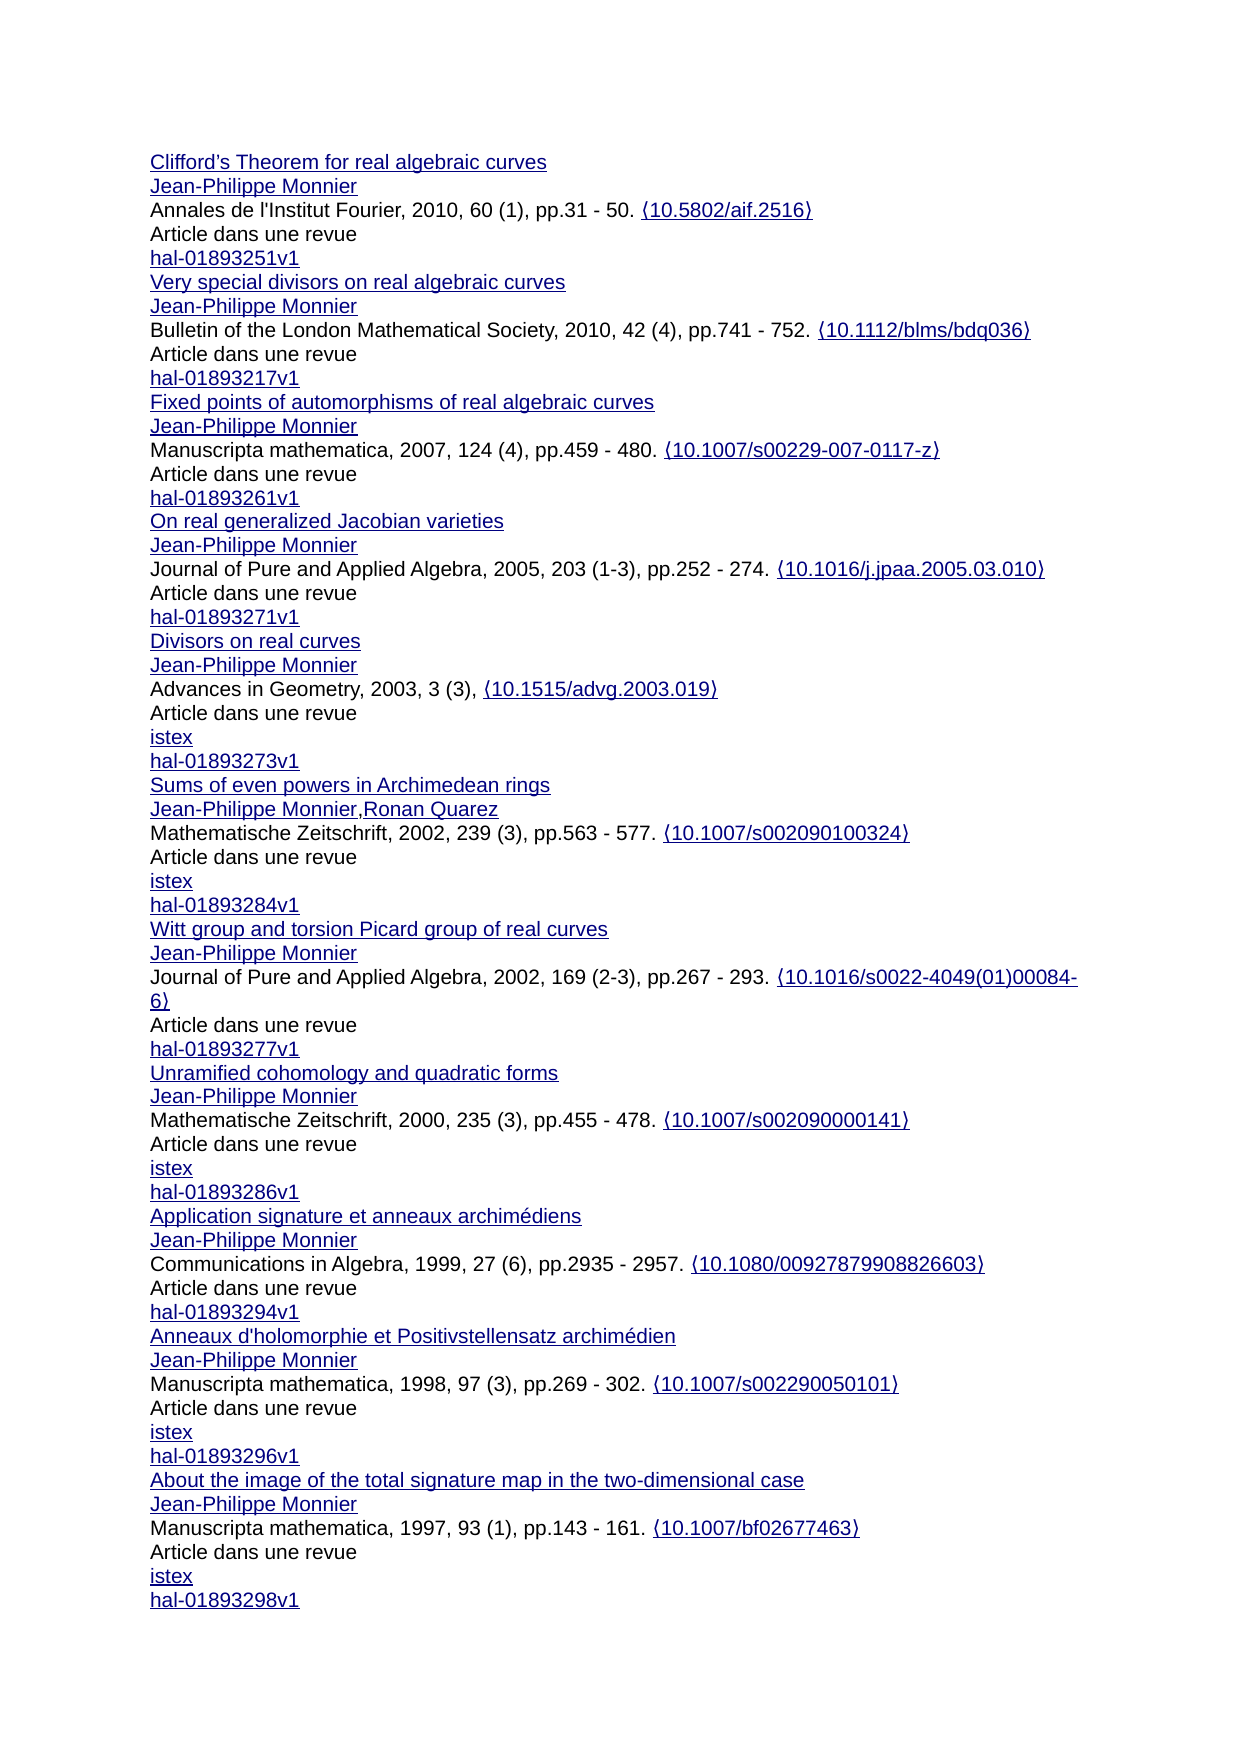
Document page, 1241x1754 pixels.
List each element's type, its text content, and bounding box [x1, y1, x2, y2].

table_cell Very special divisors on real algebraic curves Jean-Philippe Monnier Bulletin of the London Mathematical Society, 2010, 42 (4), pp.741 - 752. ⟨10.1112/blms/bdq036⟩ Article dans une revue hal-01893217v1 [150, 270, 1090, 389]
table_cell Witt group and torsion Picard group of real curves Jean-Philippe Monnier Journal of Pure and Applied Algebra, 2002, 169 (2-3), pp.267 - 293. ⟨10.1016/s0022-4049(01)00084-6⟩ Article dans une revue hal-01893277v1 [150, 917, 1090, 1060]
table_cell About the image of the total signature map in the two-dimensional case Jean-Philippe Monnier Manuscripta mathematica, 1997, 93 (1), pp.143 - 161. ⟨10.1007/bf02677463⟩ Article dans une revue istex hal-01893298v1 [150, 1468, 1090, 1611]
table_cell Clifford’s Theorem for real algebraic curves Jean-Philippe Monnier Annales de l'Institut Fourier, 2010, 60 (1), pp.31 - 50. ⟨10.5802/aif.2516⟩ Article dans une revue hal-01893251v1 [150, 150, 1090, 270]
table_cell Sums of even powers in Archimedean rings Jean-Philippe Monnier,Ronan Quarez Mathematische Zeitschrift, 2002, 239 (3), pp.563 - 577. ⟨10.1007/s002090100324⟩ Article dans une revue istex hal-01893284v1 [150, 773, 1090, 917]
table_cell Divisors on real curves Jean-Philippe Monnier Advances in Geometry, 2003, 3 (3), ⟨10.1515/advg.2003.019⟩ Article dans une revue istex hal-01893273v1 [150, 629, 1090, 773]
table_cell Fixed points of automorphisms of real algebraic curves Jean-Philippe Monnier Manuscripta mathematica, 2007, 124 (4), pp.459 - 480. ⟨10.1007/s00229-007-0117-z⟩ Article dans une revue hal-01893261v1 [150, 390, 1090, 509]
table_cell On real generalized Jacobian varieties Jean-Philippe Monnier Journal of Pure and Applied Algebra, 2005, 203 (1-3), pp.252 - 274. ⟨10.1016/j.jpaa.2005.03.010⟩ Article dans une revue hal-01893271v1 [150, 509, 1090, 629]
table_cell Application signature et anneaux archimédiens Jean-Philippe Monnier Communications in Algebra, 1999, 27 (6), pp.2935 - 2957. ⟨10.1080/00927879908826603⟩ Article dans une revue hal-01893294v1 [150, 1204, 1090, 1324]
table_cell Anneaux d'holomorphie et Positivstellensatz archimédien Jean-Philippe Monnier Manuscripta mathematica, 1998, 97 (3), pp.269 - 302. ⟨10.1007/s002290050101⟩ Article dans une revue istex hal-01893296v1 [150, 1324, 1090, 1468]
table_cell Unramified cohomology and quadratic forms Jean-Philippe Monnier Mathematische Zeitschrift, 2000, 235 (3), pp.455 - 478. ⟨10.1007/s002090000141⟩ Article dans une revue istex hal-01893286v1 [150, 1060, 1090, 1204]
